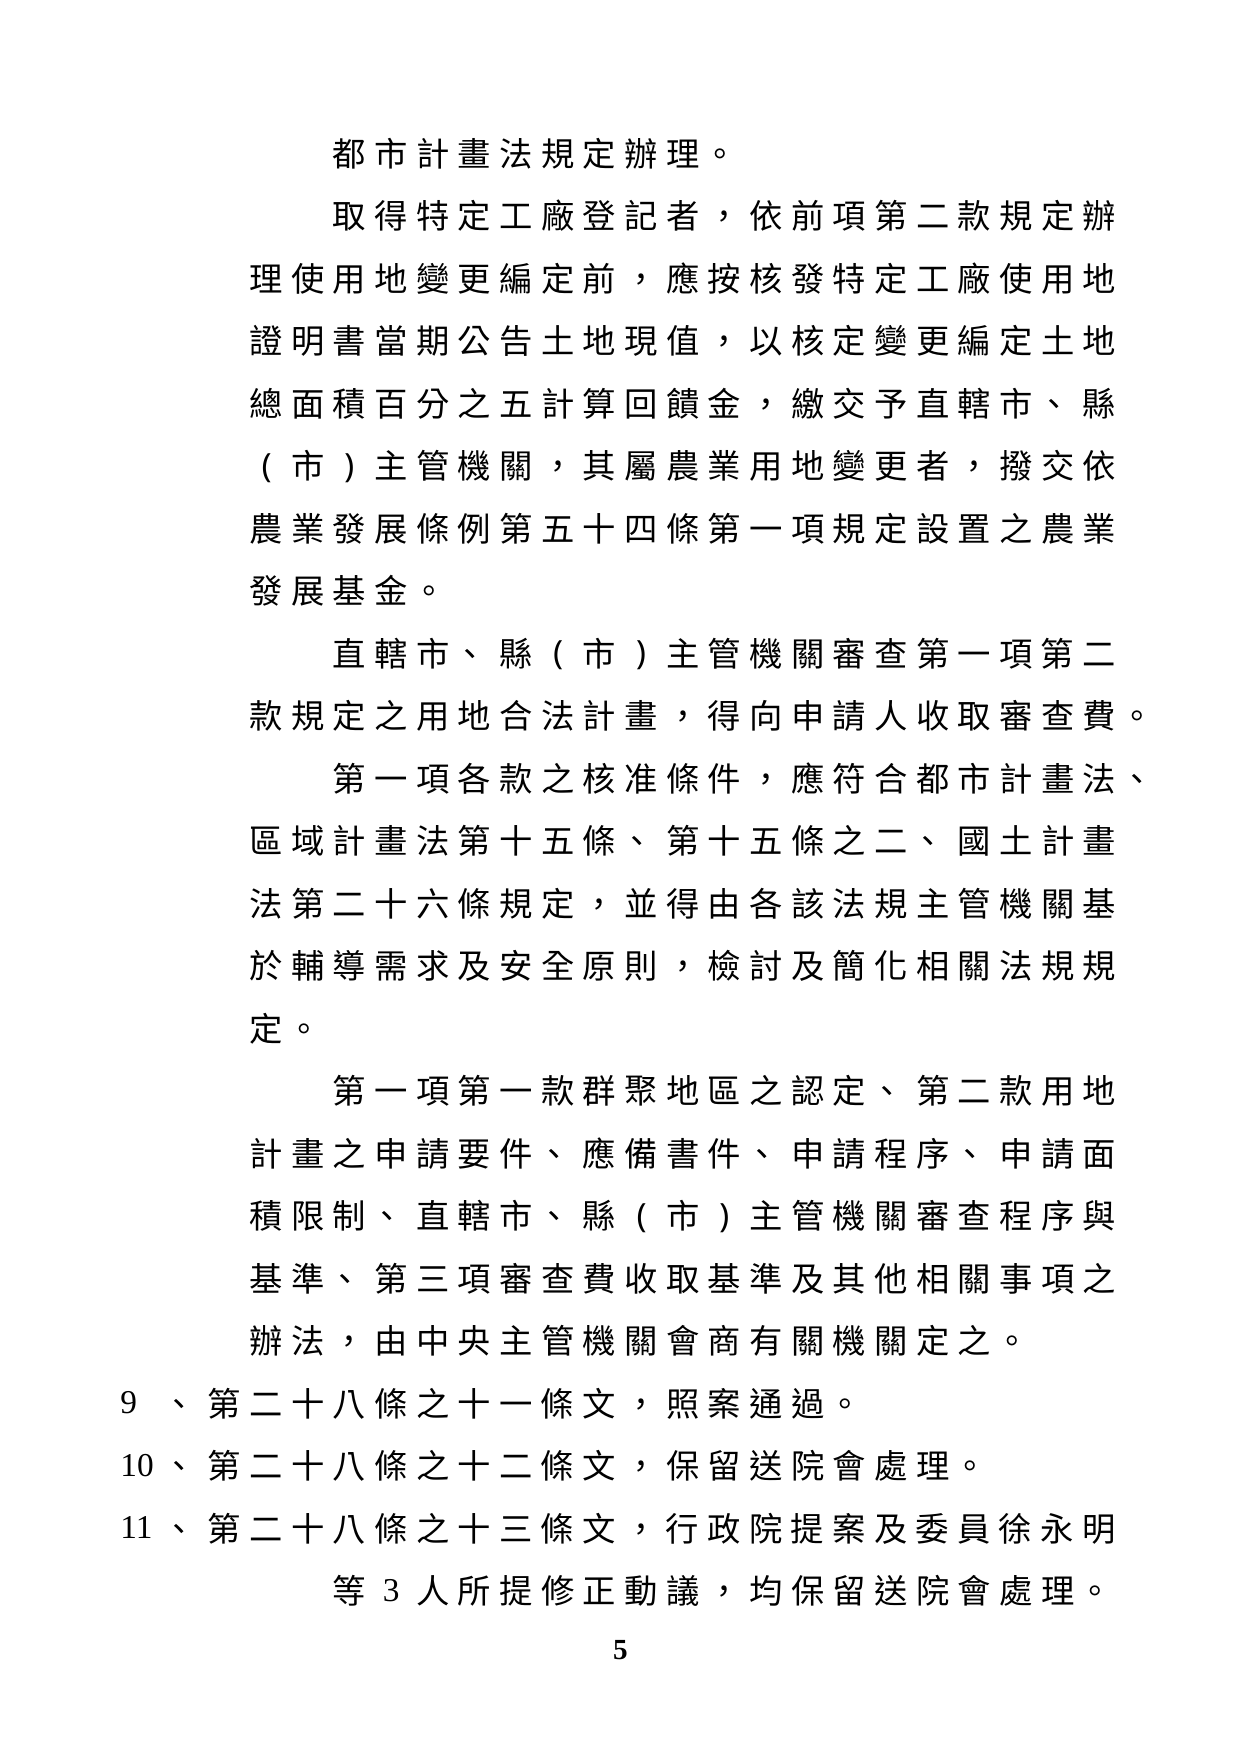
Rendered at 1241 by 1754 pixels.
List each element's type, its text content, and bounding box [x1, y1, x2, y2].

text 第一項各款之核准條件，應符合都市計畫法、區域計畫法第十五條、第十五條之二、國土計畫法第二十六條規定，並得由各該法規主管機關基於輔導需求及安全原則，檢討及簡化相關法規規定。 [237, 735, 1120, 1048]
text 第一項第一款群聚地區之認定、第二款用地計畫之申請要件、應備書件、申請程序、申請面積限制、直轄市、縣(市)主管機關審查程序與基準、第三項審查費收取基準及其他相關事項之辦法，由中央主管機關會商有關機關定之。 [237, 1048, 1120, 1360]
list 第二十八條之十二條文，保留送院會處理。 [120, 1423, 1120, 1485]
list 第二十八條之十一條文，照案通過。 [120, 1360, 1120, 1423]
text 取得特定工廠登記者，依前項第二款規定辦理使用地變更編定前，應按核發特定工廠使用地證明書當期公告土地現值，以核定變更編定土地總面積百分之五計算回饋金，繳交予直轄市、縣(市)主管機關，其屬農業用地變更者，撥交依農業發展條例第五十四條第一項規定設置之農業發展基金。 [237, 173, 1120, 610]
list 第二十八條之十三條文，行政院提案及委員徐永明等3人所提修正動議，均保留送院會處理。 [120, 1485, 1120, 1610]
text 直轄市、縣(市)主管機關審查第一項第二款規定之用地合法計畫，得向申請人收取審查費。 [237, 610, 1120, 735]
text 都市計畫法規定辦理。 [237, 110, 1120, 173]
